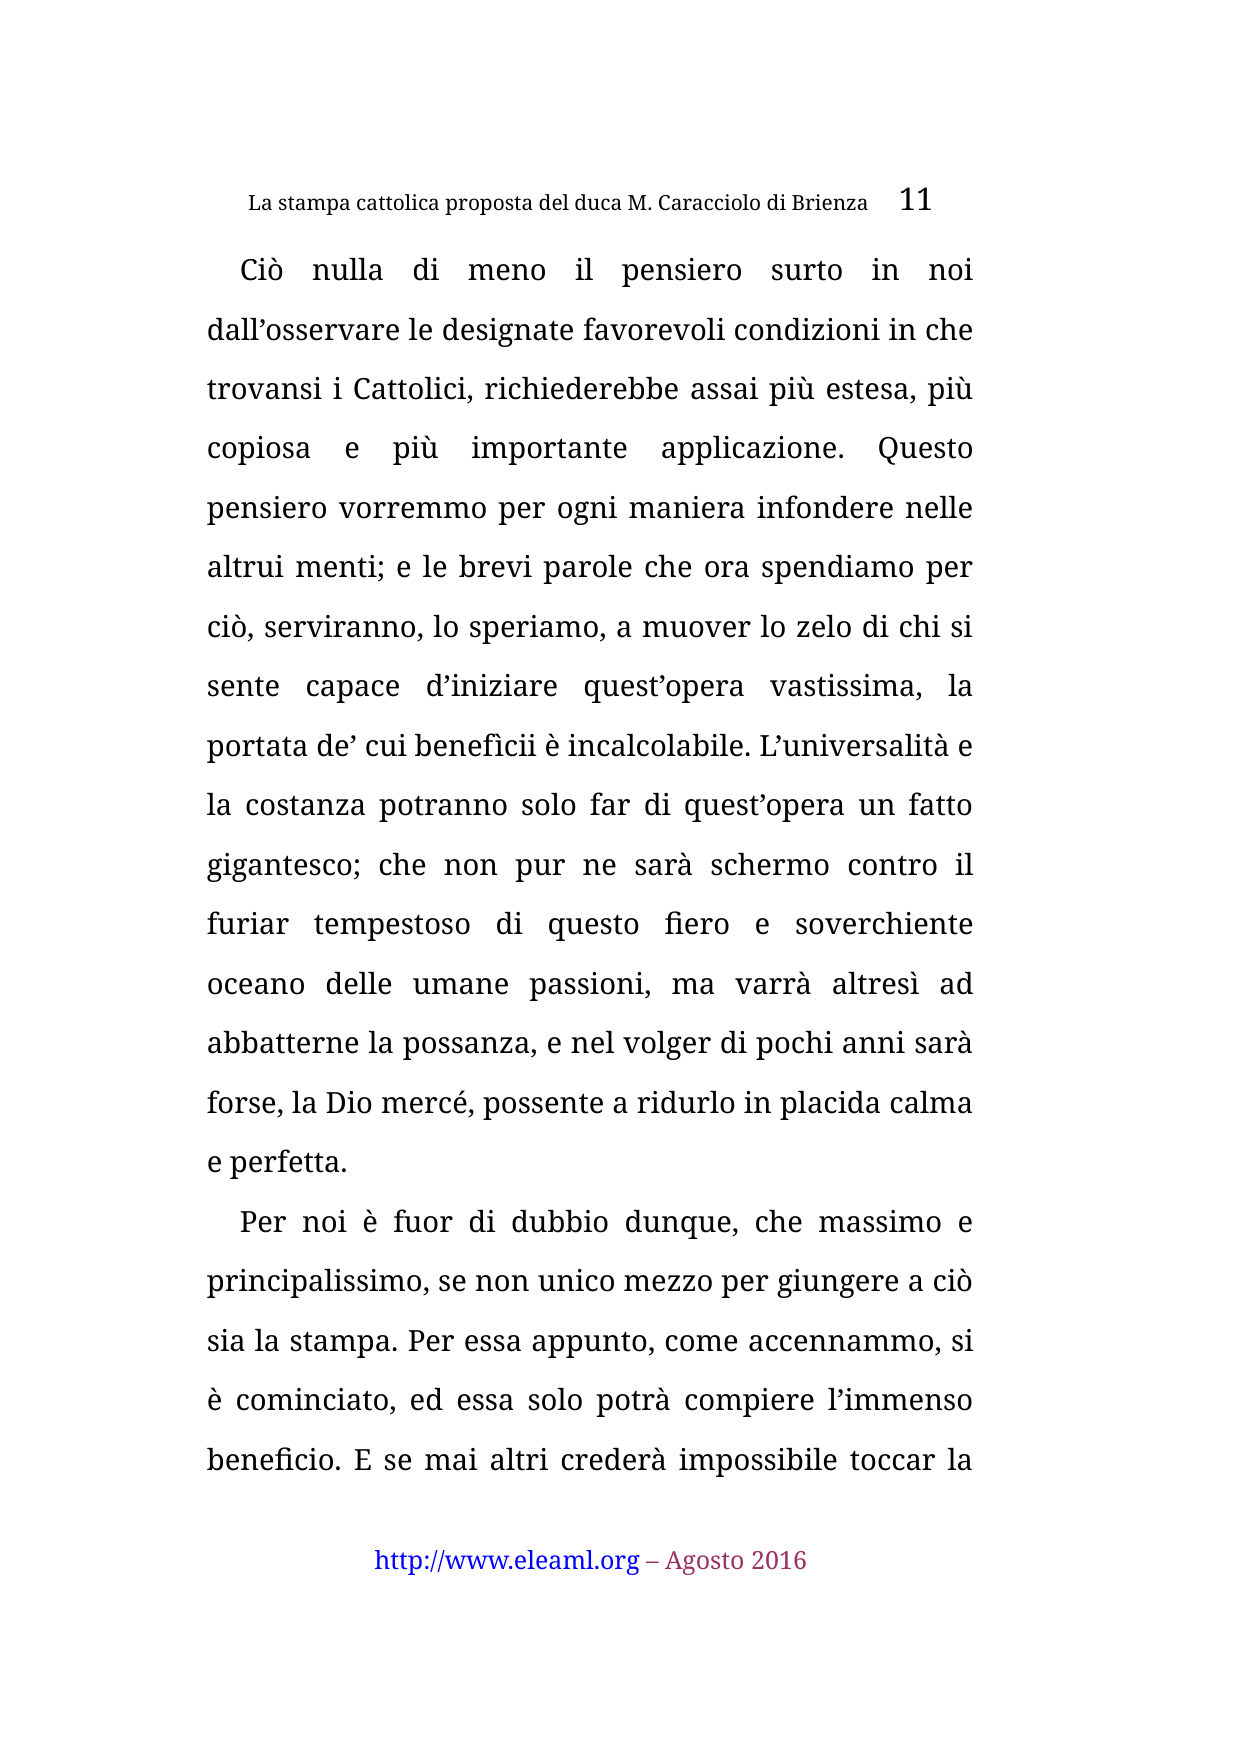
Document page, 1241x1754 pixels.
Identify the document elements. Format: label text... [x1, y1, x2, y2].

text Per noi è fuor di dubbio dunque, che massimo e principalissimo, se non unico mezzo per giungere a ciò sia la stampa. Per essa appunto, come accennammo, si è cominciato, ed essa solo potrà compiere l’immenso beneficio. E se mai altri crederà impossibile toccar la [207, 1201, 974, 1478]
text Ciò nulla di meno il pensiero surto in noi dall’osservare le designate favorevoli condizioni in che trovansi i Cattolici, richiederebbe assai più estesa, più copiosa e più importante applicazione. Questo pensiero vorremmo per ogni maniera infondere nelle altrui menti; e le brevi parole che ora spendiamo per ciò, serviranno, lo speriamo, a muover lo zelo di chi si sente capace d’iniziare quest’opera vastissima, la portata de’ cui benefìcii è incalcolabile. L’universalità e la costanza potranno solo far di quest’opera un fatto gigantesco; che non pur ne sarà schermo contro il furiar tempestoso di questo fiero e soverchiente oceano delle umane passioni, ma varrà altresì ad abbatterne la possanza, e nel volger di pochi anni sarà forse, la Dio mercé, possente a ridurlo in placida calma e perfetta. [207, 249, 974, 1181]
